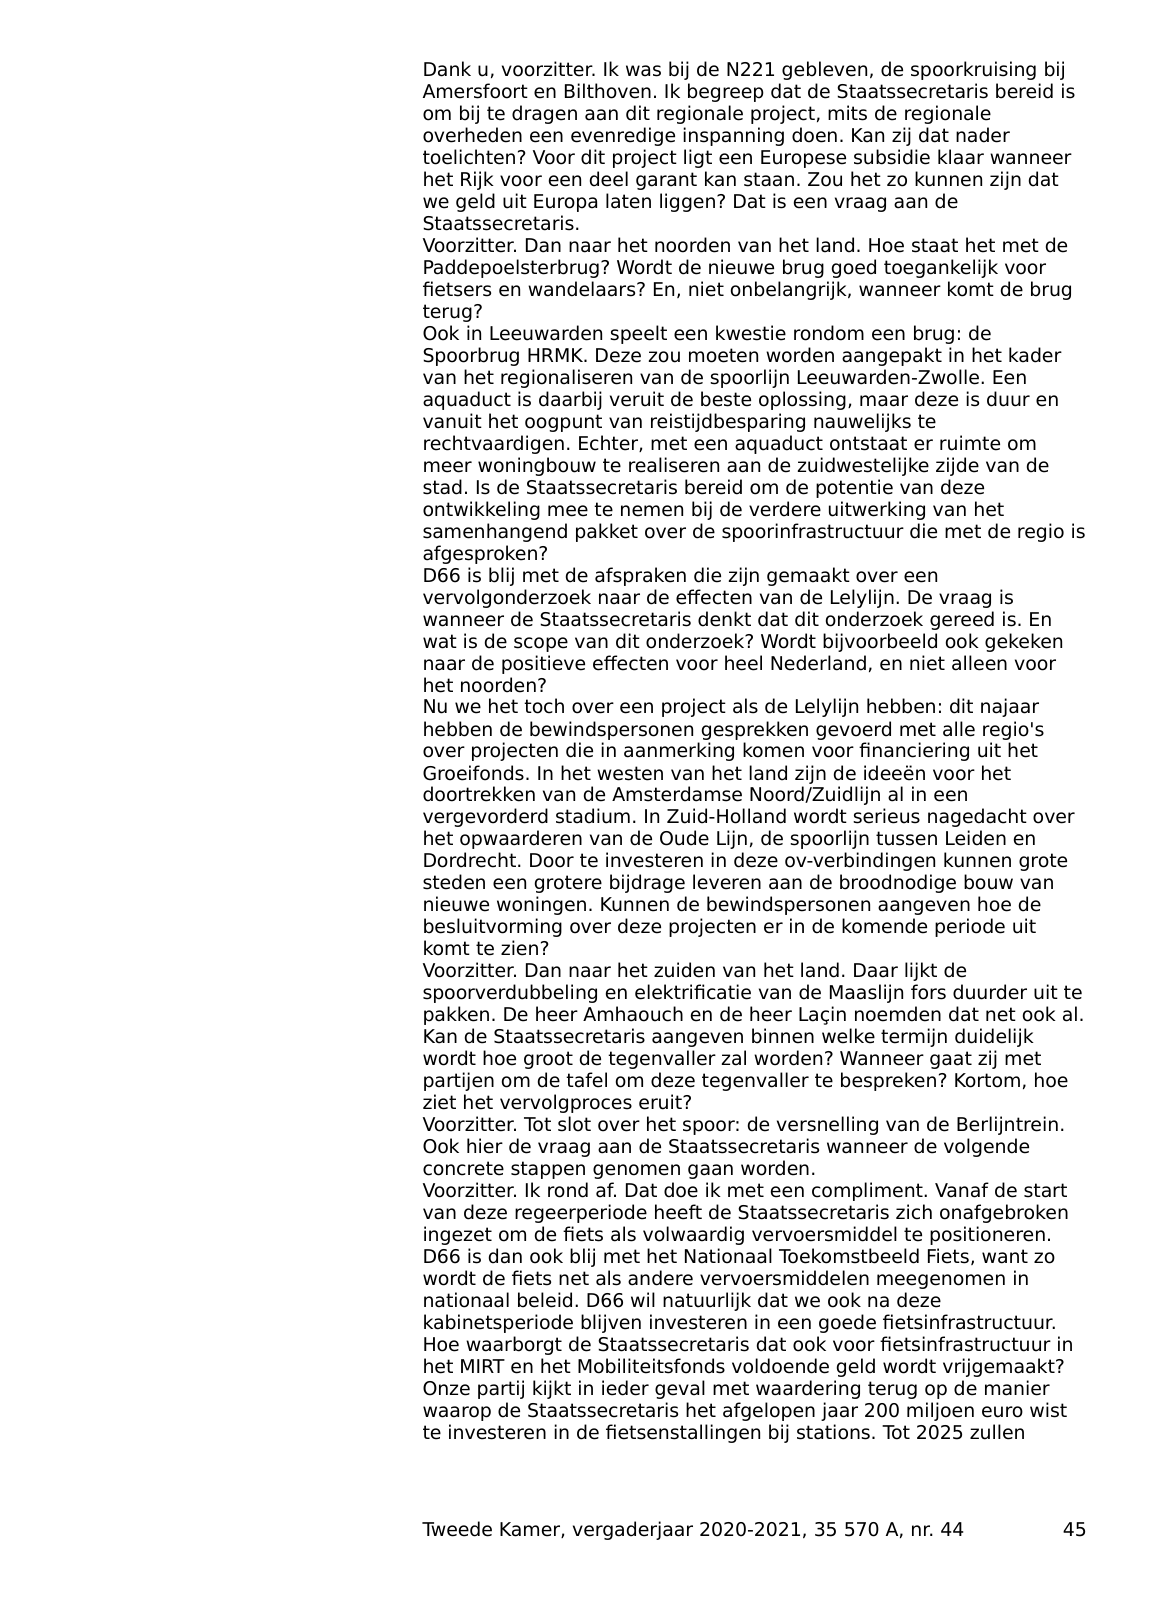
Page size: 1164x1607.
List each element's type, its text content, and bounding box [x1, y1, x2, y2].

text Voorzitter. Dan naar het noorden van het land. Hoe staat het met de Paddepoelsterbrug? Wordt de nieuwe brug goed toegankelijk voor fietsers en wandelaars? En, niet onbelangrijk, wanneer komt de brug terug? [422, 235, 1087, 323]
text D66 is blij met de afspraken die zijn gemaakt over een vervolgonderzoek naar de effecten van de Lelylijn. De vraag is wanneer de Staatssecretaris denkt dat dit onderzoek gereed is. En wat is de scope van dit onderzoek? Wordt bijvoorbeeld ook gekeken naar de positieve effecten voor heel Nederland, en niet alleen voor het noorden? [422, 564, 1087, 696]
text Nu we het toch over een project als de Lelylijn hebben: dit najaar hebben de bewindspersonen gesprekken gevoerd met alle regio's over projecten die in aanmerking komen voor financiering uit het Groeifonds. In het westen van het land zijn de ideeën voor het doortrekken van de Amsterdamse Noord/Zuidlijn al in een vergevorderd stadium. In Zuid-Holland wordt serieus nagedacht over het opwaarderen van de Oude Lijn, de spoorlijn tussen Leiden en Dordrecht. Door te investeren in deze ov-verbindingen kunnen grote steden een grotere bijdrage leveren aan de broodnodige bouw van nieuwe woningen. Kunnen de bewindspersonen aangeven hoe de besluitvorming over deze projecten er in de komende periode uit komt te zien? [422, 696, 1087, 960]
text Voorzitter. Tot slot over het spoor: de versnelling van de Berlijntrein. Ook hier de vraag aan de Staatssecretaris wanneer de volgende concrete stappen genomen gaan worden. [422, 1114, 1087, 1180]
text Dank u, voorzitter. Ik was bij de N221 gebleven, de spoorkruising bij Amersfoort en Bilthoven. Ik begreep dat de Staatssecretaris bereid is om bij te dragen aan dit regionale project, mits de regionale overheden een evenredige inspanning doen. Kan zij dat nader toelichten? Voor dit project ligt een Europese subsidie klaar wanneer het Rijk voor een deel garant kan staan. Zou het zo kunnen zijn dat we geld uit Europa laten liggen? Dat is een vraag aan de Staatssecretaris. [422, 59, 1087, 235]
text Voorzitter. Ik rond af. Dat doe ik met een compliment. Vanaf de start van deze regeerperiode heeft de Staatssecretaris zich onafgebroken ingezet om de fiets als volwaardig vervoersmiddel te positioneren. D66 is dan ook blij met het Nationaal Toekomstbeeld Fiets, want zo wordt de fiets net als andere vervoersmiddelen meegenomen in nationaal beleid. D66 wil natuurlijk dat we ook na deze kabinetsperiode blijven investeren in een goede fietsinfrastructuur. Hoe waarborgt de Staatssecretaris dat ook voor fietsinfrastructuur in het MIRT en het Mobiliteitsfonds voldoende geld wordt vrijgemaakt? [422, 1180, 1087, 1378]
text Onze partij kijkt in ieder geval met waardering terug op de manier waarop de Staatssecretaris het afgelopen jaar 200 miljoen euro wist te investeren in de fietsenstallingen bij stations. Tot 2025 zullen [422, 1378, 1087, 1444]
text Voorzitter. Dan naar het zuiden van het land. Daar lijkt de spoorverdubbeling en elektrificatie van de Maaslijn fors duurder uit te pakken. De heer Amhaouch en de heer Laçin noemden dat net ook al. Kan de Staatssecretaris aangeven binnen welke termijn duidelijk wordt hoe groot de tegenvaller zal worden? Wanneer gaat zij met partijen om de tafel om deze tegenvaller te bespreken? Kortom, hoe ziet het vervolgproces eruit? [422, 960, 1087, 1114]
text Ook in Leeuwarden speelt een kwestie rondom een brug: de Spoorbrug HRMK. Deze zou moeten worden aangepakt in het kader van het regionaliseren van de spoorlijn Leeuwarden-Zwolle. Een aquaduct is daarbij veruit de beste oplossing, maar deze is duur en vanuit het oogpunt van reistijdbesparing nauwelijks te rechtvaardigen. Echter, met een aquaduct ontstaat er ruimte om meer woningbouw te realiseren aan de zuidwestelijke zijde van de stad. Is de Staatssecretaris bereid om de potentie van deze ontwikkeling mee te nemen bij de verdere uitwerking van het samenhangend pakket over de spoorinfrastructuur die met de regio is afgesproken? [422, 323, 1087, 564]
